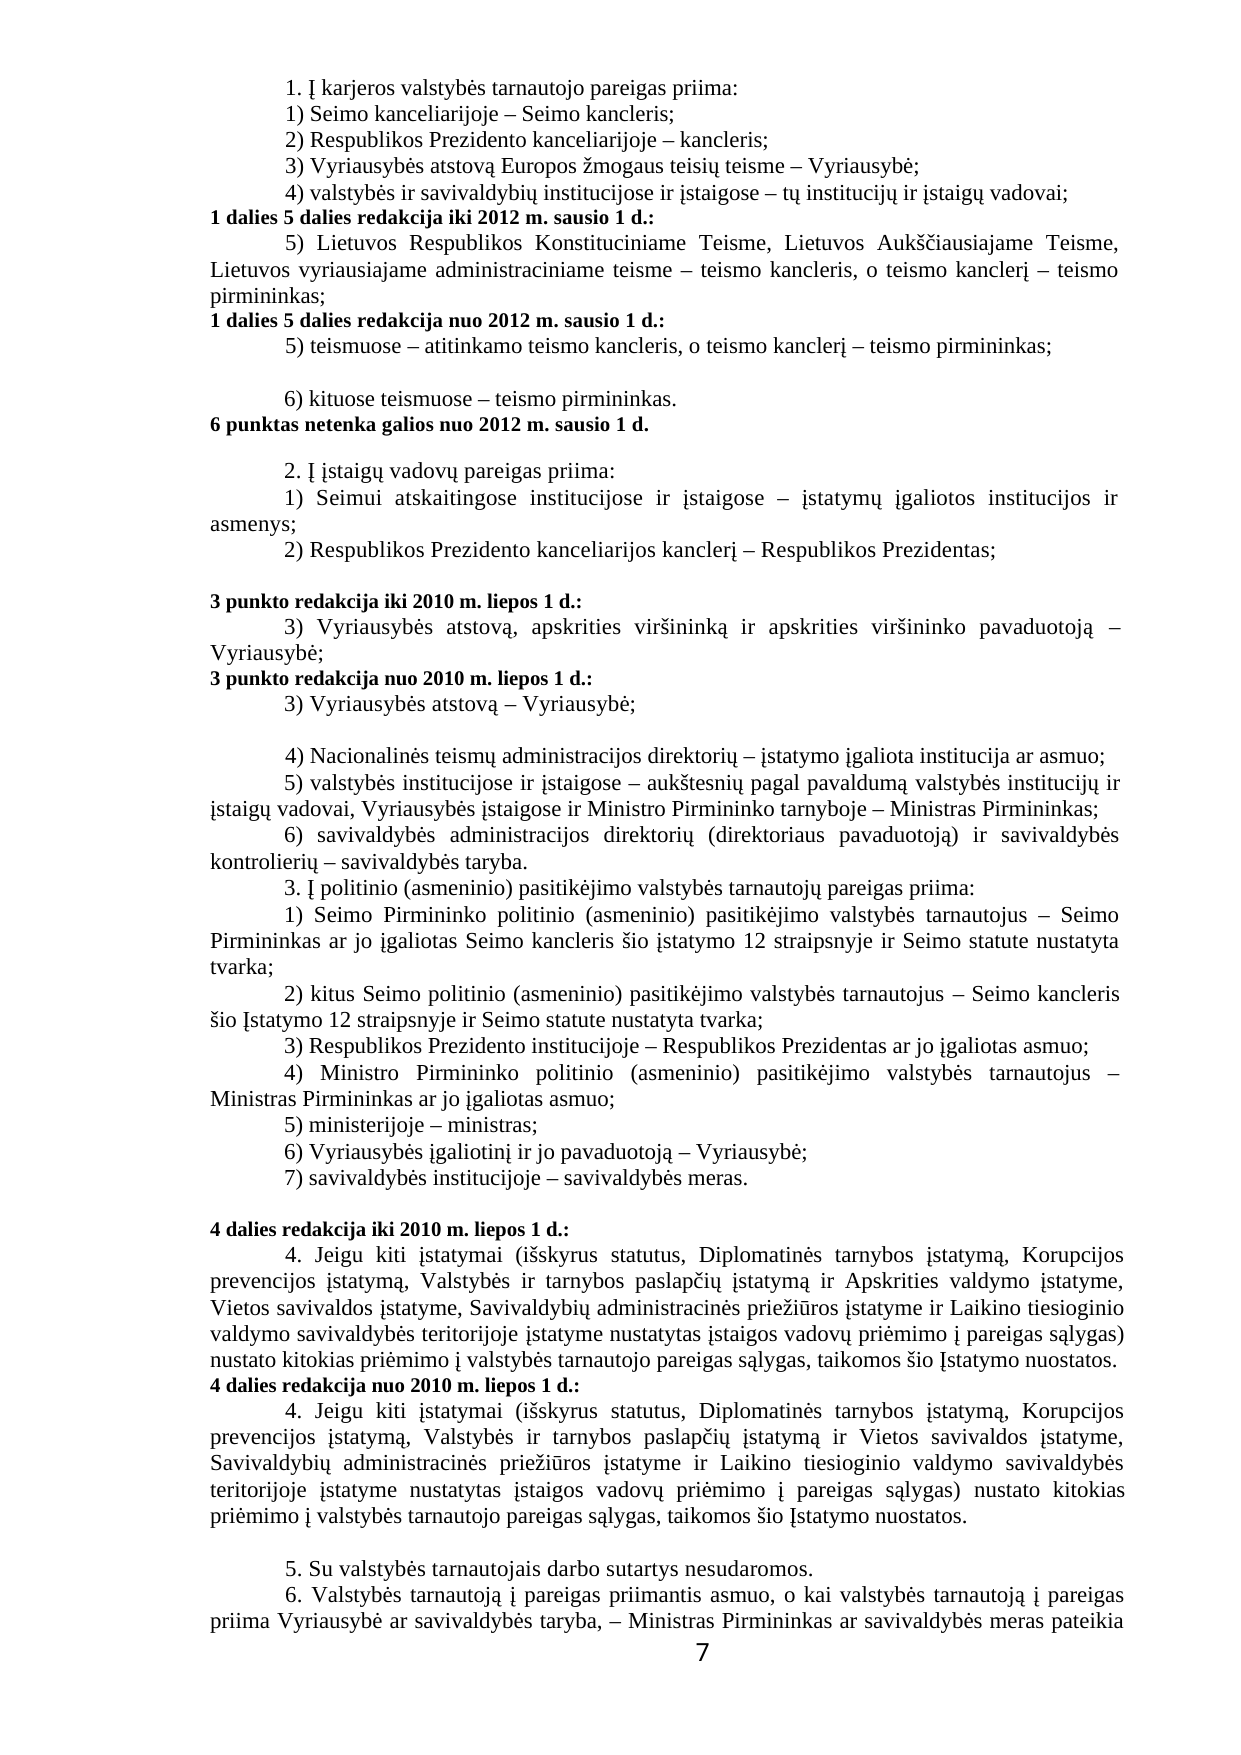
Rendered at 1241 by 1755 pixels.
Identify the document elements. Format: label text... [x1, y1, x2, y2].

text 6) kituose teismuose – teismo pirmininkas. [210, 385, 1120, 412]
text 5) valstybės institucijose ir įstaigose – aukštesnių pagal pavaldumą valstybės institucijų ir įstaigų vadovai, Vyriausybės įstaigose ir Ministro Pirmininko tarnyboje – Ministras Pirmininkas; [210, 769, 1120, 822]
list 2) kitus Seimo politinio (asmeninio) pasitikėjimo valstybės tarnautojus – Seimo kancleris šio Įstatymo 12 straipsnyje ir Seimo statute nustatyta tvarka; [210, 980, 1120, 1032]
text 4. Jeigu kiti įstatymai (išskyrus statutus, Diplomatinės tarnybos įstatymą, Korupcijos prevencijos įstatymą, Valstybės ir tarnybos paslapčių įstatymą ir Apskrities valdymo įstatyme, Vietos savivaldos įstatyme, Savivaldybių administracinės priežiūros įstatyme ir Laikino tiesioginio valdymo savivaldybės teritorijoje įstatyme nustatytas įstaigos vadovų priėmimo į pareigas sąlygas) nustato kitokias priėmimo į valstybės tarnautojo pareigas sąlygas, taikomos šio Įstatymo nuostatos. [210, 1241, 1126, 1373]
list 2) Respublikos Prezidento kanceliarijoje – kancleris; [210, 126, 1120, 153]
text 3) Vyriausybės atstovą – Vyriausybė; [210, 690, 1120, 716]
text 3) Vyriausybės atstovą, apskrities viršininką ir apskrities viršininko pavaduotoją – Vyriausybė; [210, 613, 1120, 666]
text 3. Į politinio (asmeninio) pasitikėjimo valstybės tarnautojų pareigas priima: [210, 874, 1120, 901]
list 4) valstybės ir savivaldybių institucijose ir įstaigose – tų institucijų ir įstaigų vadovai; [210, 179, 1120, 205]
text 6. Valstybės tarnautoją į pareigas priimantis asmuo, o kai valstybės tarnautoją į pareigas priima Vyriausybė ar savivaldybės taryba, – Ministras Pirmininkas ar savivaldybės meras pateikia [210, 1581, 1126, 1634]
text 3 punkto redakcija iki 2010 m. liepos 1 d.: [210, 589, 1126, 613]
list 1) Seimo Pirmininko politinio (asmeninio) pasitikėjimo valstybės tarnautojus – Seimo Pirmininkas ar jo įgaliotas Seimo kancleris šio įstatymo 12 straipsnyje ir Seimo statute nustatyta tvarka; [210, 901, 1120, 980]
list 5) ministerijoje – ministras; [210, 1111, 1120, 1138]
text 7) savivaldybės institucijoje – savivaldybės meras. [210, 1164, 1120, 1191]
text 2. Į įstaigų vadovų pareigas priima: [210, 457, 1120, 483]
text 6) savivaldybės administracijos direktorių (direktoriaus pavaduotoją) ir savivaldybės kontrolierių – savivaldybės taryba. [210, 822, 1120, 874]
text 1) Seimo kanceliarijoje – Seimo kancleris; [210, 100, 1120, 126]
list 5) Lietuvos Respublikos Konstituciniame Teisme, Lietuvos Aukščiausiajame Teisme, Lietuvos vyriausiajame administraciniame teisme – teismo kancleris, o teismo kanclerį – teismo pirmininkas; [210, 229, 1120, 308]
text 6 punktas netenka galios nuo 2012 m. sausio 1 d. [210, 412, 1120, 436]
text 4) Nacionalinės teismų administracijos direktorių – įstatymo įgaliota institucija ar asmuo; [210, 742, 1120, 769]
text 4. Jeigu kiti įstatymai (išskyrus statutus, Diplomatinės tarnybos įstatymą, Korupcijos prevencijos įstatymą, Valstybės ir tarnybos paslapčių įstatymą ir Vietos savivaldos įstatyme, Savivaldybių administracinės priežiūros įstatyme ir Laikino tiesioginio valdymo savivaldybės teritorijoje įstatyme nustatytas įstaigos vadovų priėmimo į pareigas sąlygas) nustato kitokias priėmimo į valstybės tarnautojo pareigas sąlygas, taikomos šio Įstatymo nuostatos. [210, 1397, 1126, 1528]
text 4 dalies redakcija nuo 2010 m. liepos 1 d.: [210, 1373, 1126, 1397]
text 2) Respublikos Prezidento kanceliarijos kanclerį – Respublikos Prezidentas; [210, 536, 1120, 563]
text 4 dalies redakcija iki 2010 m. liepos 1 d.: [210, 1217, 1126, 1241]
list 5) teismuose – atitinkamo teismo kancleris, o teismo kanclerį – teismo pirmininkas; [210, 332, 1120, 359]
text 1 dalies 5 dalies redakcija iki 2012 m. sausio 1 d.: [210, 205, 1120, 229]
text 3 punkto redakcija nuo 2010 m. liepos 1 d.: [210, 666, 1126, 690]
text 1 dalies 5 dalies redakcija nuo 2012 m. sausio 1 d.: [210, 308, 1120, 332]
text 1. Į karjeros valstybės tarnautojo pareigas priima: [210, 73, 1120, 100]
list 3) Respublikos Prezidento institucijoje – Respublikos Prezidentas ar jo įgaliotas asmuo; [210, 1032, 1120, 1059]
text 1) Seimui atskaitingose institucijose ir įstaigose – įstatymų įgaliotos institucijos ir asmenys; [210, 483, 1120, 536]
list 3) Vyriausybės atstovą Europos žmogaus teisių teisme – Vyriausybė; [210, 153, 1120, 179]
list 6) Vyriausybės įgaliotinį ir jo pavaduotoją – Vyriausybė; [210, 1138, 1120, 1164]
text 5. Su valstybės tarnautojais darbo sutartys nesudaromos. [210, 1555, 1126, 1581]
list 4) Ministro Pirmininko politinio (asmeninio) pasitikėjimo valstybės tarnautojus – Ministras Pirmininkas ar jo įgaliotas asmuo; [210, 1059, 1120, 1111]
